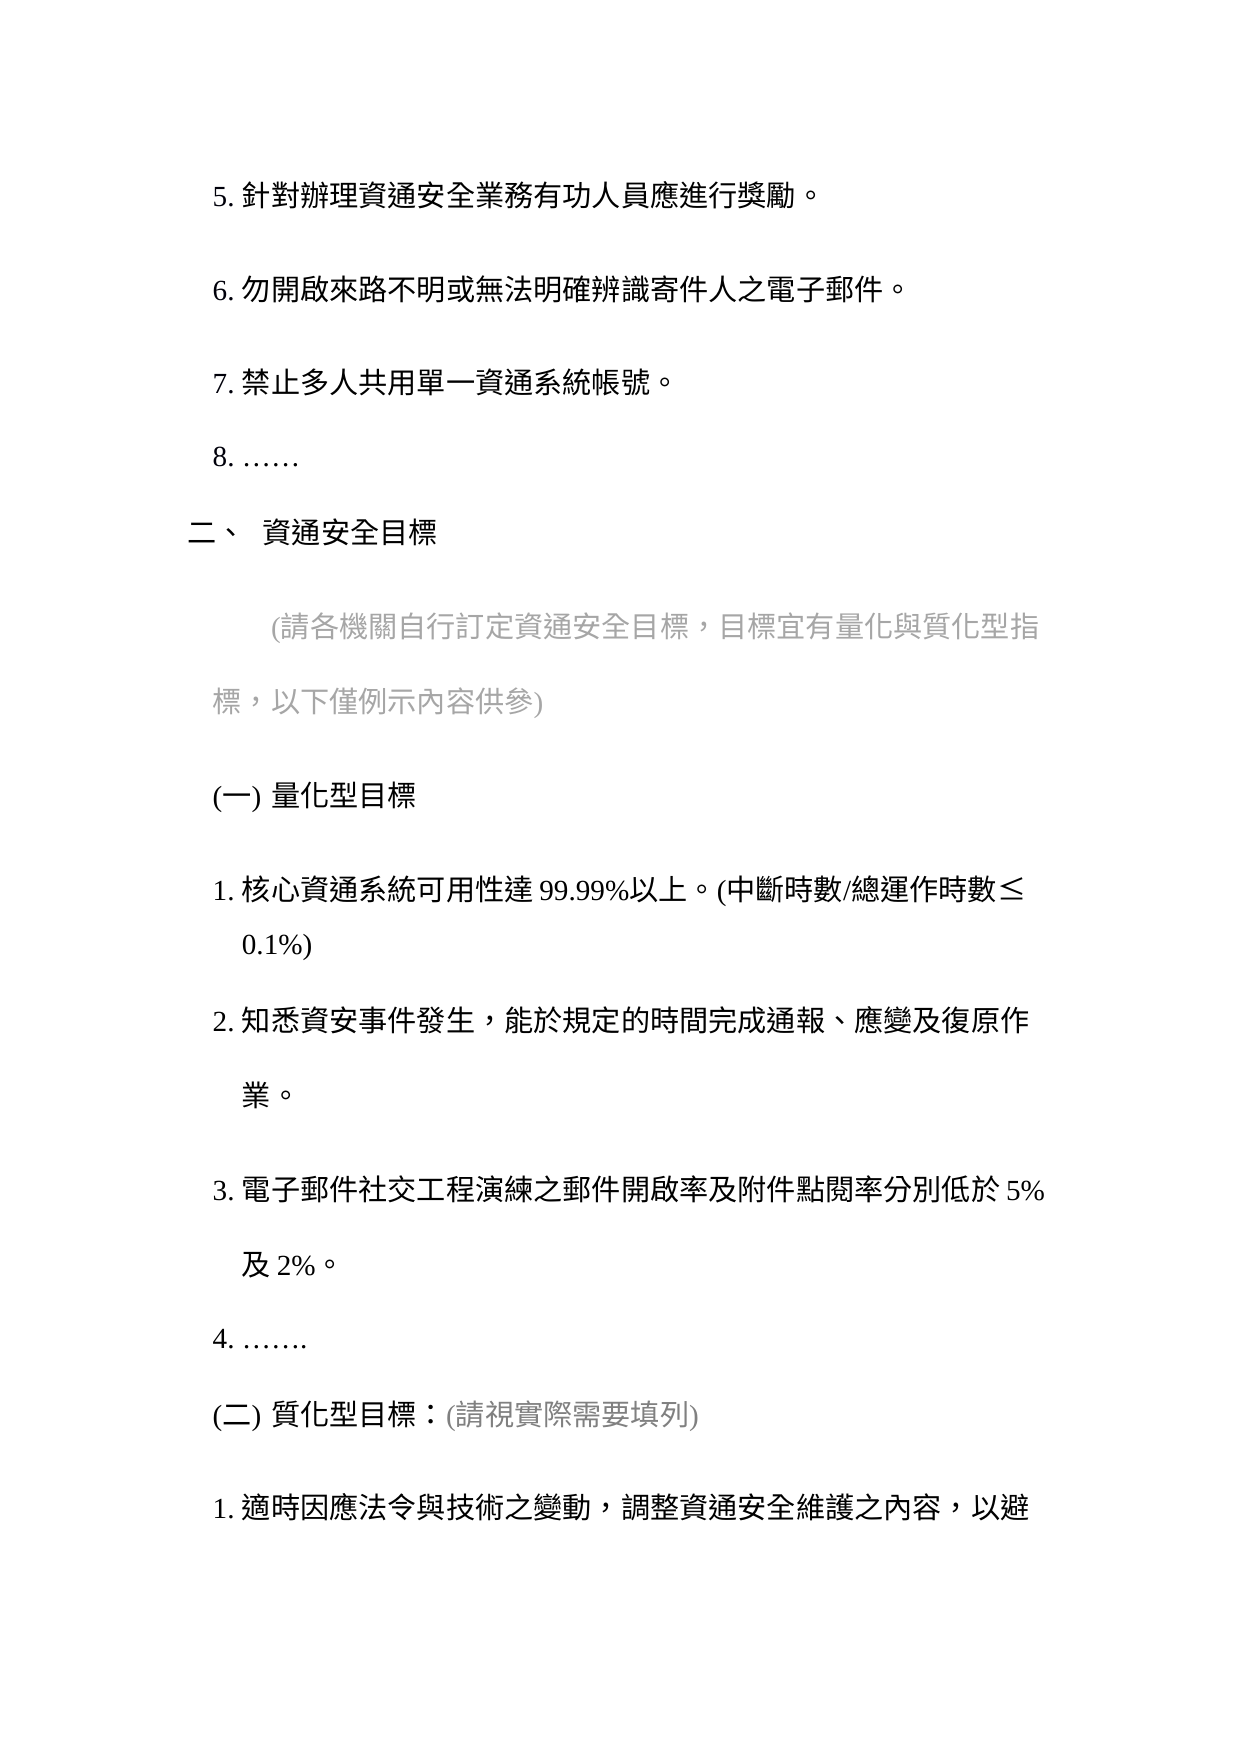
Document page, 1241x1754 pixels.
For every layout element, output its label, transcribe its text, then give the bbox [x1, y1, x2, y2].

text (請各機關自行訂定資通安全目標，目標宜有量化與質化型指標，以下僅例示內容供參) [212, 581, 1053, 731]
list 適時因應法令與技術之變動，調整資通安全維護之內容，以避 [212, 1462, 1053, 1537]
list ……. [212, 1312, 1053, 1350]
list 知悉資安事件發生，能於規定的時間完成通報、應變及復原作業。 [212, 975, 1053, 1125]
list …… [212, 431, 1053, 469]
subtitle 資通安全目標 [187, 487, 1053, 562]
list 針對辦理資通安全業務有功人員應進行獎勵。 [212, 150, 1053, 225]
list 核心資通系統可用性達99.99%以上。(中斷時數/總運作時數≤ 0.1%) [212, 844, 1053, 956]
subtitle 質化型目標：(請視實際需要填列) [212, 1369, 1053, 1444]
list 禁止多人共用單一資通系統帳號。 [212, 337, 1053, 412]
list 電子郵件社交工程演練之郵件開啟率及附件點閱率分別低於5%及2%。 [212, 1144, 1053, 1294]
list 勿開啟來路不明或無法明確辨識寄件人之電子郵件。 [212, 244, 1053, 319]
subtitle 量化型目標 [212, 750, 1053, 825]
